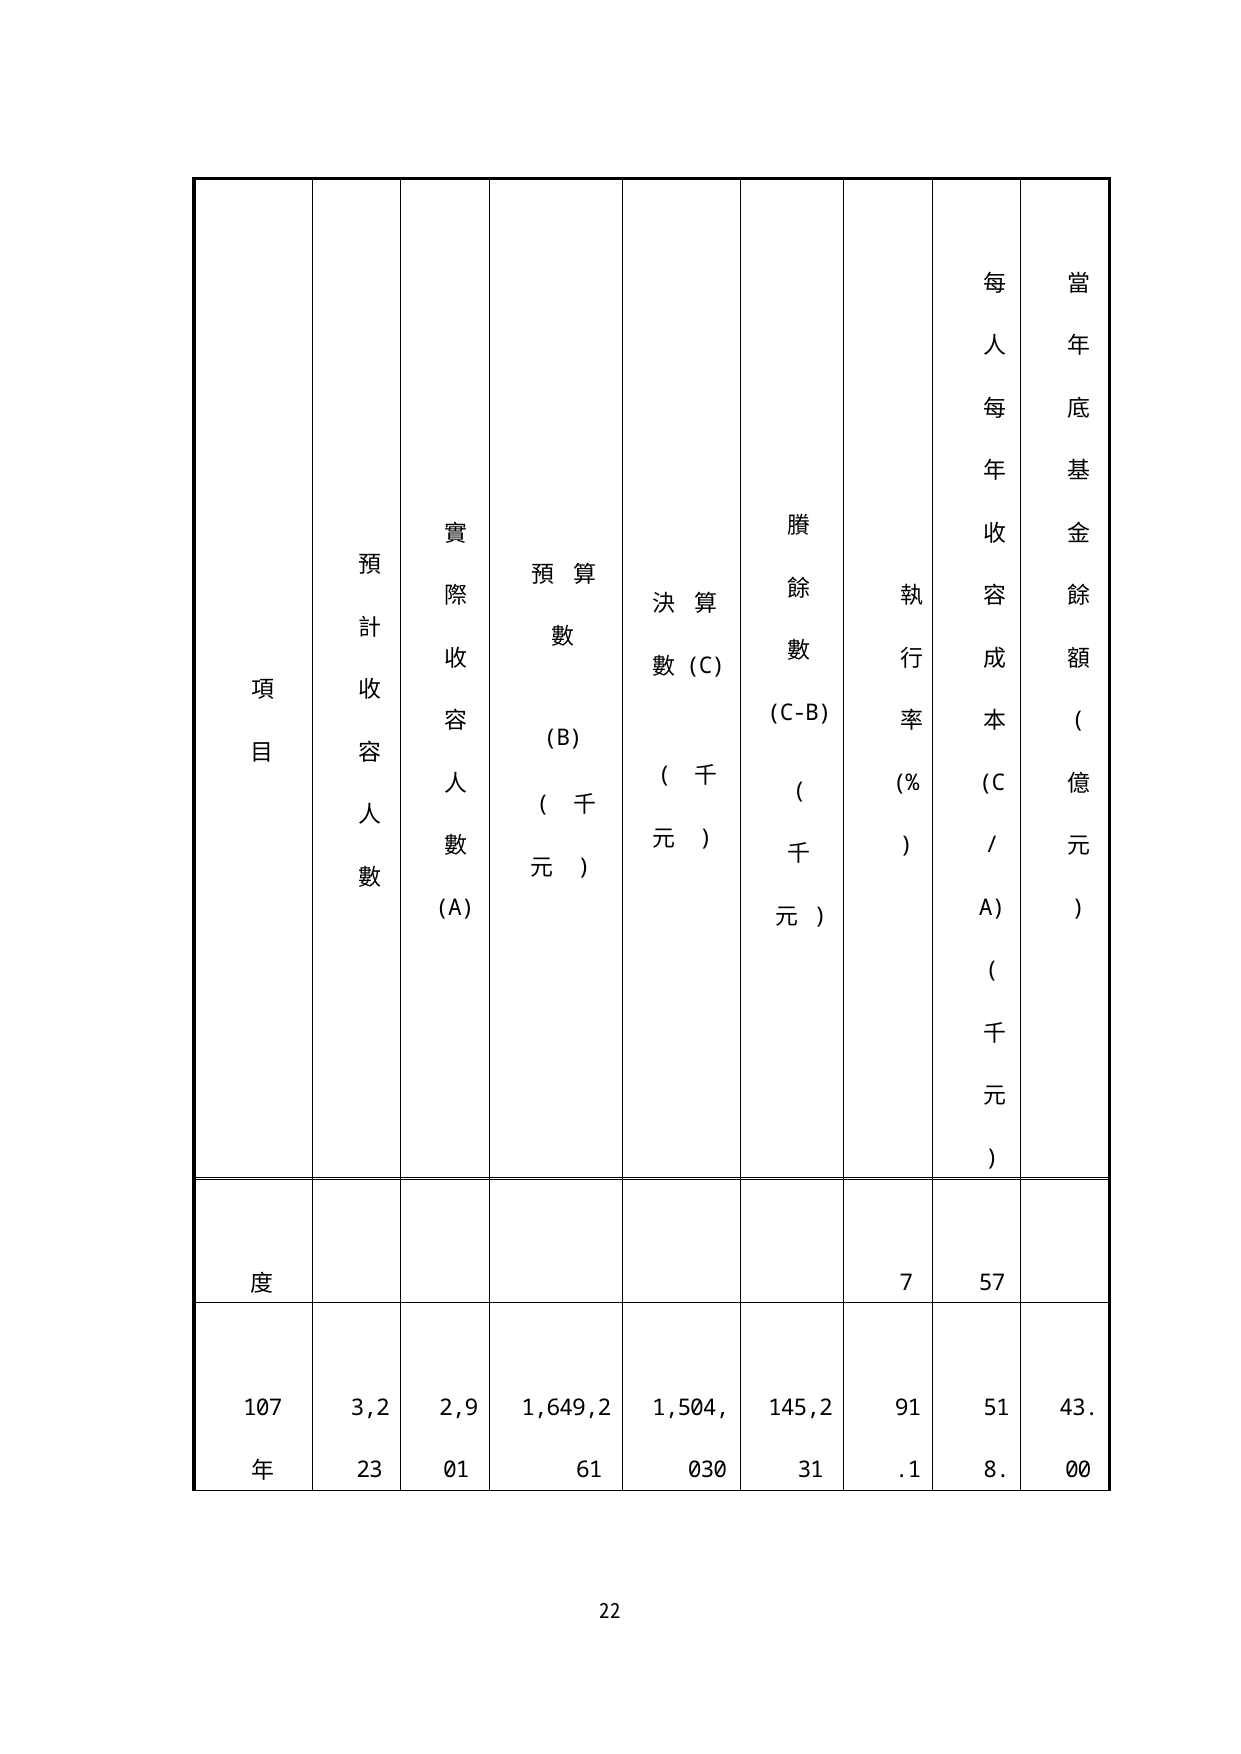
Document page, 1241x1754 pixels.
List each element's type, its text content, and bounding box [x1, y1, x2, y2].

table_header 預計收容人數 [313, 180, 400, 1177]
table_cell 1,504,030 [623, 1303, 740, 1490]
table_cell [1021, 1180, 1108, 1302]
table_cell 3,223 [313, 1303, 400, 1490]
table_header 每人每年收容成本(C/A) (千元) [933, 180, 1020, 1177]
table_cell [741, 1180, 843, 1302]
table_cell 107年 [196, 1303, 312, 1490]
table_cell 度 [196, 1180, 312, 1302]
table_cell 2,901 [401, 1303, 489, 1490]
table_header 賸餘數(C-B) (千元) [741, 180, 843, 1177]
table_cell 1,649,261 [490, 1303, 622, 1490]
table_header 預算數 (B) (千元) [490, 180, 622, 1177]
table_cell [623, 1180, 740, 1302]
table_header 當年底基金餘額(億元) [1021, 180, 1108, 1177]
table_cell [313, 1180, 400, 1302]
table_cell 7 [844, 1180, 932, 1302]
table_cell 57 [933, 1180, 1020, 1302]
table_header 決算數(C) (千元) [623, 180, 740, 1177]
table_cell [490, 1180, 622, 1302]
table_cell [401, 1180, 489, 1302]
table_cell 91.1 [844, 1303, 932, 1490]
table_cell 518. [933, 1303, 1020, 1490]
table_header 執行率(%) [844, 180, 932, 1177]
table_cell 43.00 [1021, 1303, 1108, 1490]
table_header 項 目 [196, 180, 312, 1177]
table_cell 145,231 [741, 1303, 843, 1490]
table_header 實際收容人數(A) [401, 180, 489, 1177]
